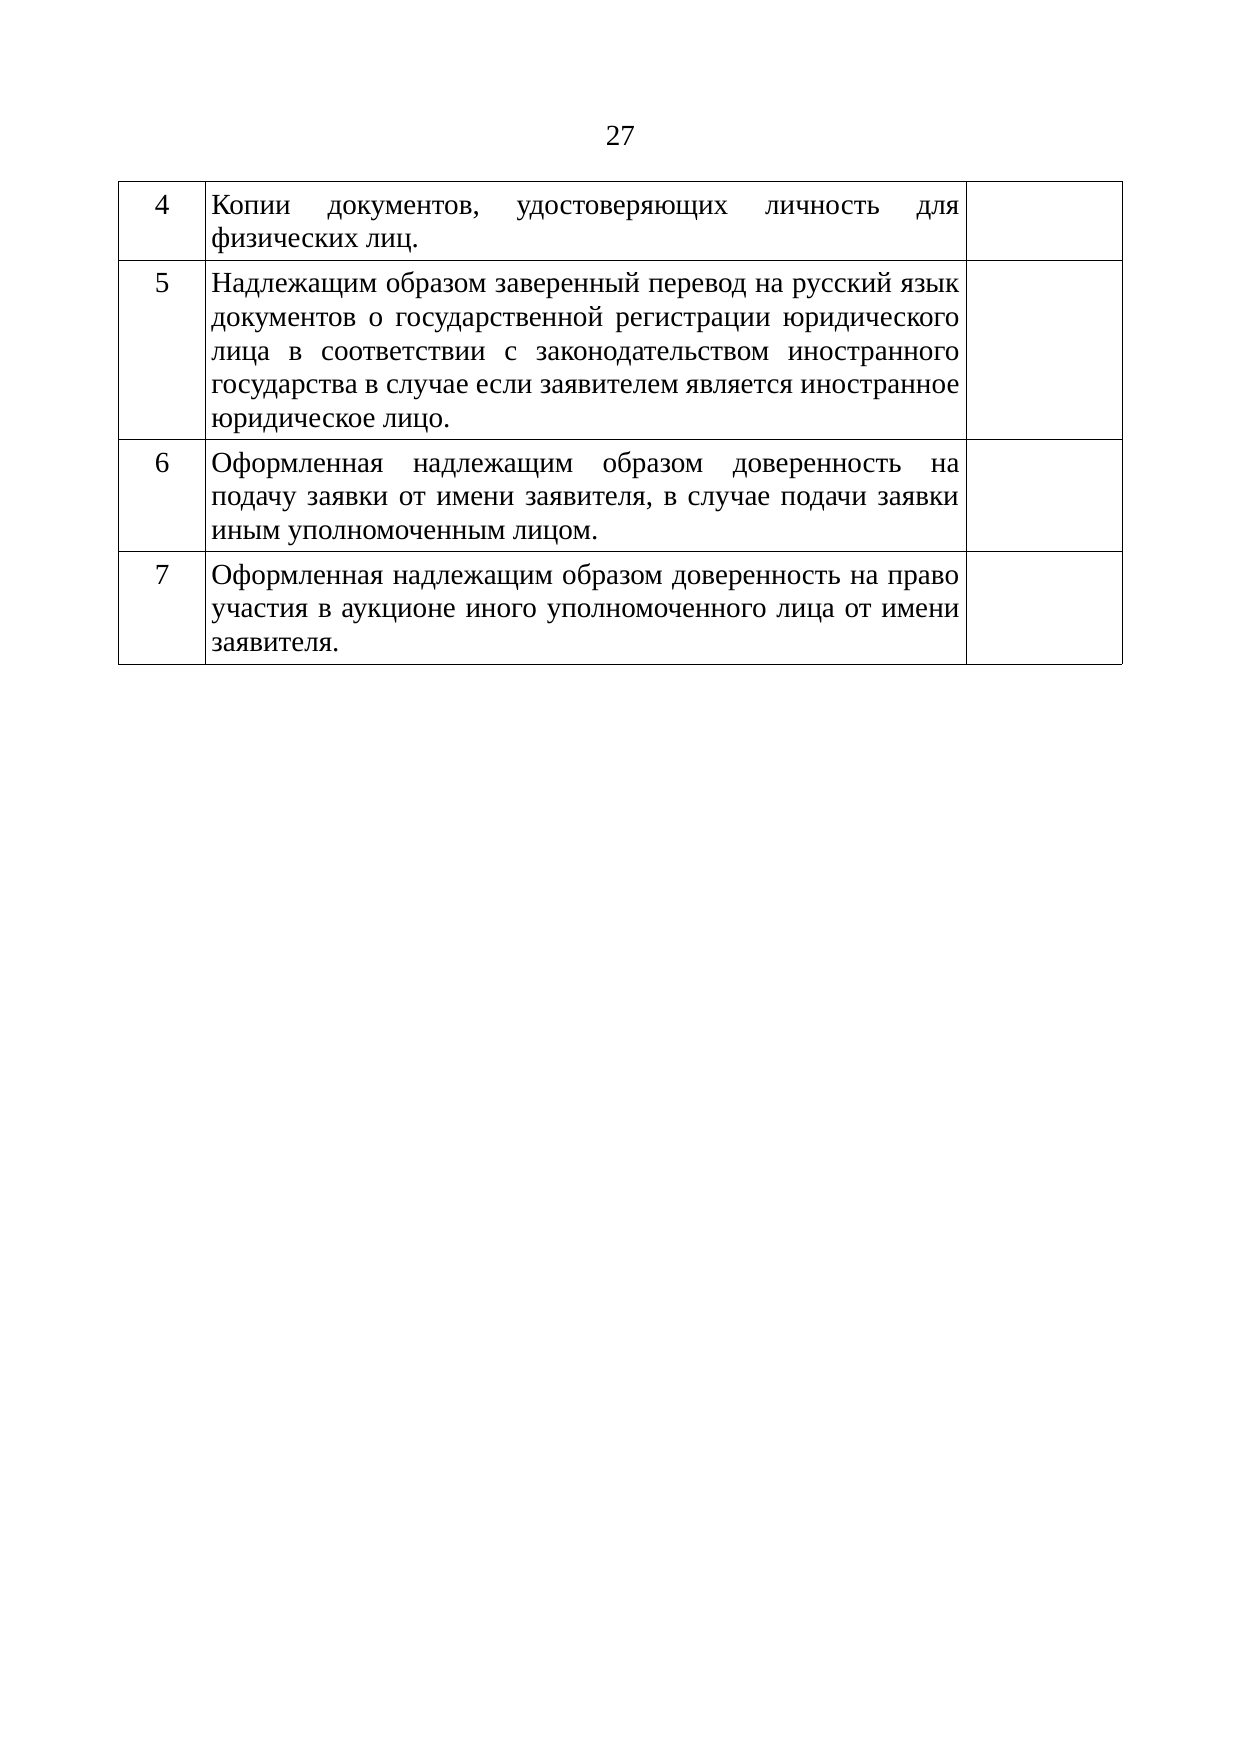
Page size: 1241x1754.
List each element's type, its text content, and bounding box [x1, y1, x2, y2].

table_cell 6 [119, 440, 205, 551]
table_cell Оформленная надлежащим образом доверенность на право участия в аукционе иного уполномоченного лица от имени заявителя. [206, 552, 966, 663]
table_cell Копии документов, удостоверяющих личность для физических лиц. [206, 182, 966, 260]
table_cell 5 [119, 261, 205, 439]
table_cell [967, 261, 1122, 439]
table_cell Оформленная надлежащим образом доверенность на подачу заявки от имени заявителя, в случае подачи заявки иным уполномоченным лицом. [206, 440, 966, 551]
table_cell [967, 552, 1122, 663]
table_cell 4 [119, 182, 205, 260]
table_cell [967, 182, 1122, 260]
table_cell 7 [119, 552, 205, 663]
table_cell [967, 440, 1122, 551]
table_cell Надлежащим образом заверенный перевод на русский язык документов о государственной регистрации юридического лица в соответствии с законодательством иностранного государства в случае если заявителем является иностранное юридическое лицо. [206, 261, 966, 439]
